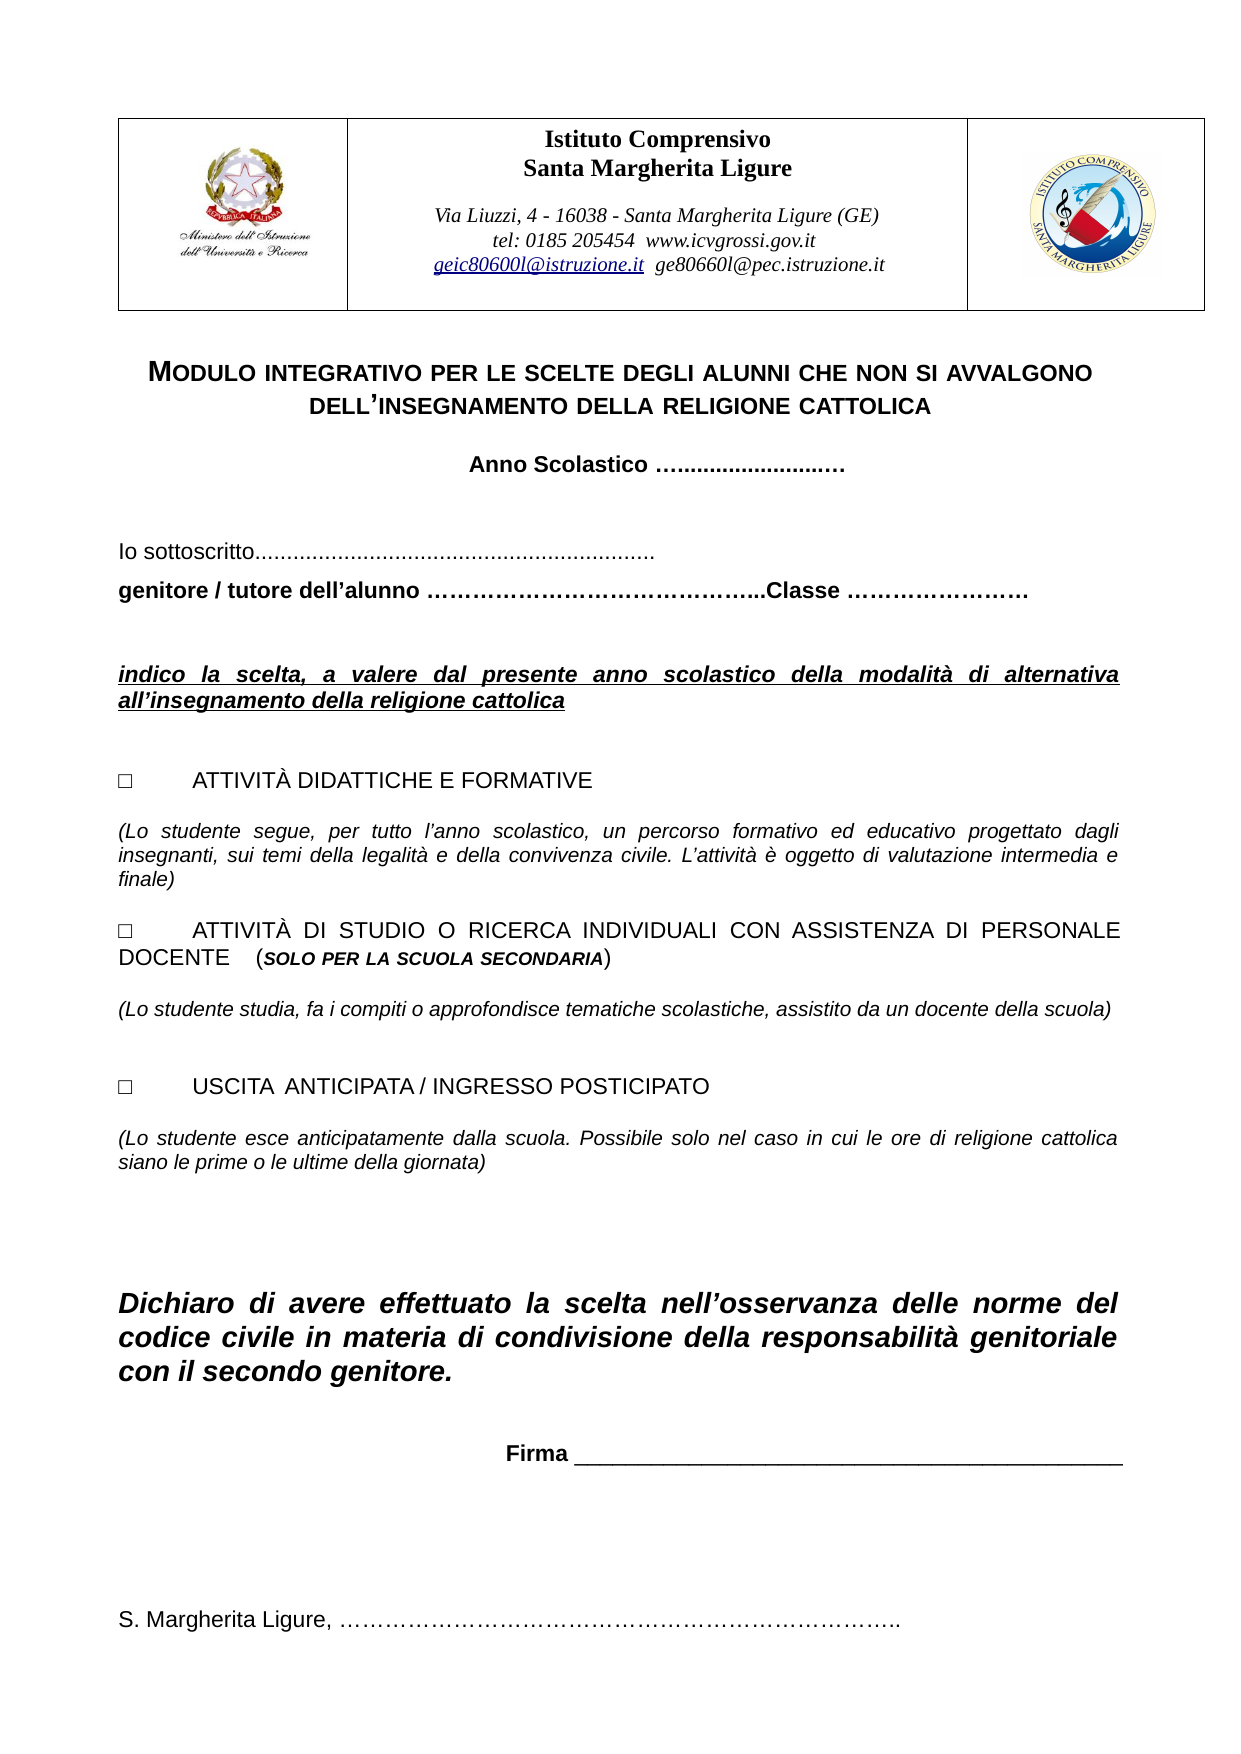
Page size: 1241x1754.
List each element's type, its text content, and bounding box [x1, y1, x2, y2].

text indico la scelta, a valere dal presente anno scolastico della modalità di alternativa all’insegnamento della religione cattolica [118, 661, 1122, 714]
text genitore / tutore dell’alunno ……………………………………...Classe …………………… [118, 577, 1122, 604]
text (Lo studente esce anticipatamente dalla scuola. Possibile solo nel caso in cui le ore di religione cattolica siano le prime o le ultime della giornata) [118, 1126, 1122, 1174]
subtitle Anno Scolastico ….......................… [156, 451, 1122, 477]
text (Lo studente segue, per tutto l’anno scolastico, un percorso formativo ed educativo progettato dagli insegnanti, sui temi della legalità e della convivenza civile. L’attività è oggetto di valutazione intermedia e finale) [118, 819, 1122, 891]
text (Lo studente studia, fa i compiti o approfondisce tematiche scolastiche, assistito da un docente della scuola) [118, 997, 1122, 1021]
text S. Margherita Ligure, ……………………………………………………………….. [118, 1606, 1122, 1632]
text Firma ___________________________________________ [118, 1440, 1122, 1466]
picture [1022, 152, 1163, 277]
text □ ATTIVITÀ DI STUDIO O RICERCA INDIVIDUALI CON ASSISTENZA DI PERSONALE DOCENTE (solo per la scuola secondaria) [118, 917, 1122, 970]
text □ USCITA ANTICIPATA / INGRESSO POSTICIPATO [118, 1073, 1122, 1099]
text □ ATTIVITÀ DIDATTICHE E FORMATIVE [118, 767, 1122, 793]
text Modulo integrativo per le scelte degli alunni che non si avvalgono dell’insegnamento della religione cattolica [118, 354, 1122, 421]
text Dichiaro di avere effettuato la scelta nell’osservanza delle norme del codice civile in materia di condivisione della responsabilità genitoriale con il secondo genitore. [118, 1286, 1122, 1387]
text Io sottoscritto............................................................... [118, 538, 1122, 564]
picture [176, 145, 314, 261]
